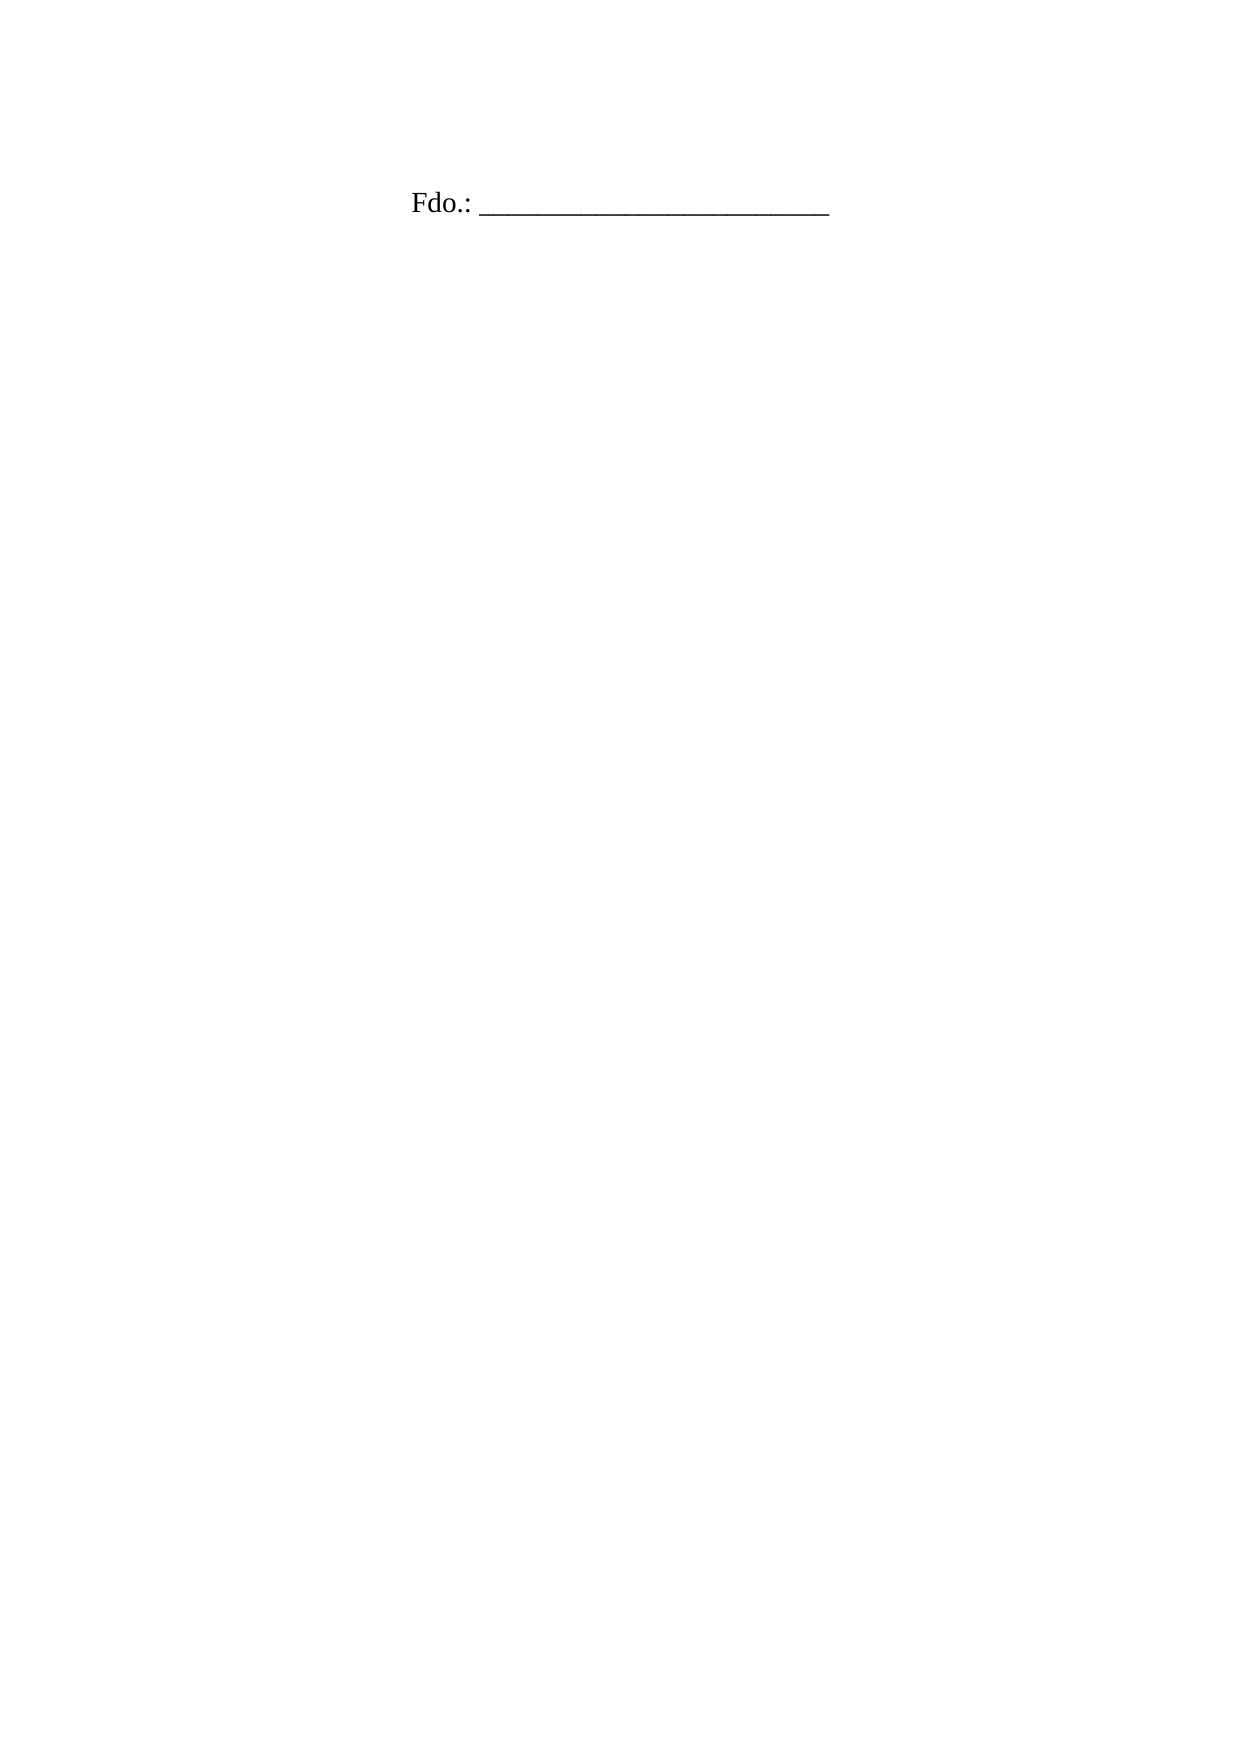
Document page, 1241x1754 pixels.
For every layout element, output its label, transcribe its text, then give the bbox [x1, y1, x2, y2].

text Fdo.: ________________________ [118, 185, 1122, 219]
